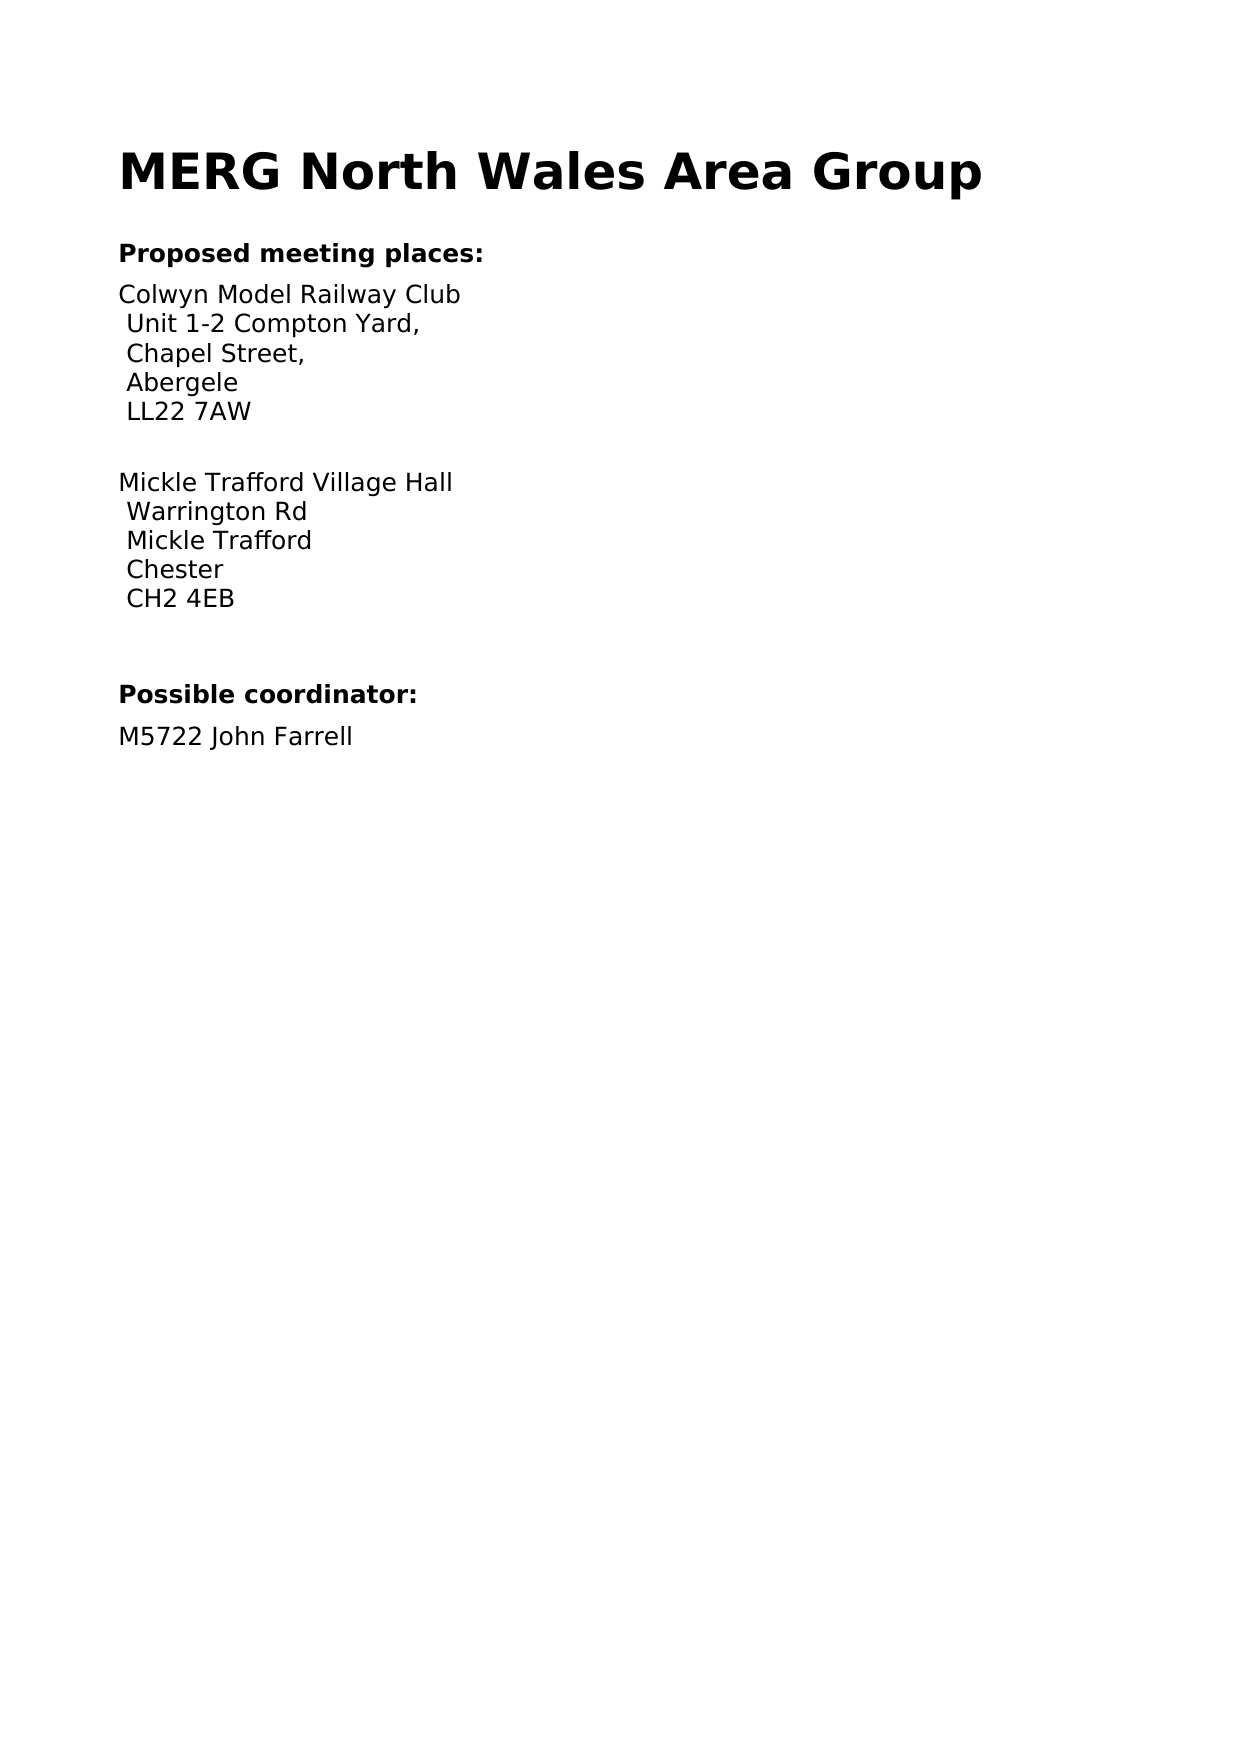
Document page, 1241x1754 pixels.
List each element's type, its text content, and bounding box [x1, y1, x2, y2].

subtitle MERG North Wales Area Group [118, 143, 1122, 201]
subtitle Proposed meeting places: [118, 239, 1122, 268]
text Colwyn Model Railway Club Unit 1-2 Compton Yard, Chapel Street, Abergele LL22 7AW [118, 281, 1122, 456]
text M5722 John Farrell [118, 722, 1122, 751]
subtitle Possible coordinator: [118, 681, 1122, 710]
text Mickle Trafford Village Hall Warrington Rd Mickle Trafford Chester CH2 4EB [118, 468, 1122, 643]
